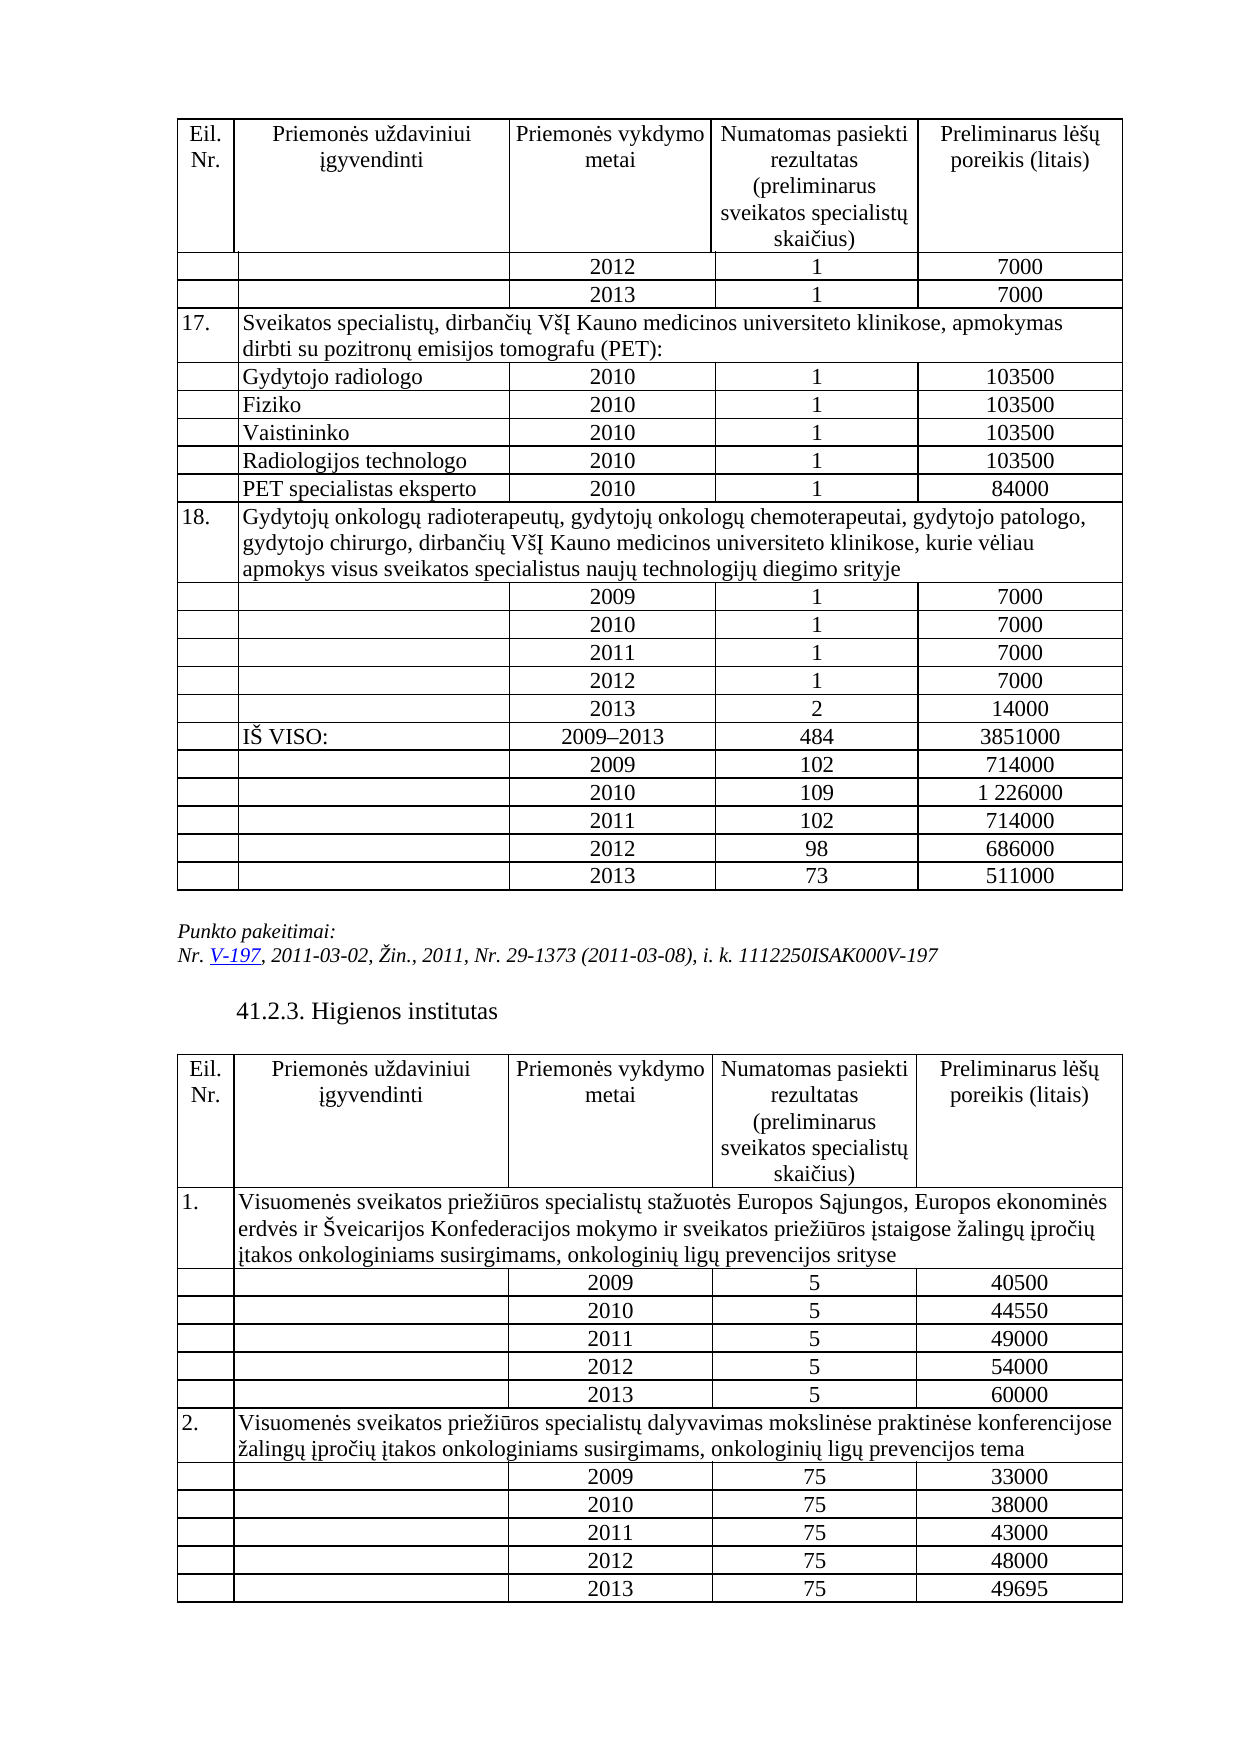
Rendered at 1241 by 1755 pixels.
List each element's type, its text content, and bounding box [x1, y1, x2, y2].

table_cell 103500 [919, 363, 1122, 389]
table_cell [239, 695, 509, 721]
table_cell [178, 281, 238, 307]
table_cell [235, 1519, 508, 1545]
table_header Preliminarus lėšų poreikis (litais) [917, 1055, 1122, 1187]
table_cell 109 [716, 779, 917, 805]
table_cell 7000 [919, 611, 1122, 638]
table_cell 98 [716, 835, 917, 861]
table_cell [239, 835, 509, 861]
table_cell 5 [713, 1269, 916, 1295]
table_cell [178, 391, 238, 417]
table_cell PET specialistas eksperto [239, 475, 509, 501]
table_cell 43000 [917, 1519, 1122, 1545]
table_cell 75 [713, 1547, 916, 1573]
table_cell Gydytojų onkologų radioterapeutų, gydytojų onkologų chemoterapeutai, gydytojo patologo, gydytojo chirurgo, dirbančių VšĮ Kauno medicinos universiteto klinikose, kurie vėliau apmokys visus sveikatos specialistus naujų technologijų diegimo srityje [239, 503, 1122, 582]
table_cell 714000 [919, 751, 1122, 777]
table_cell 44550 [917, 1297, 1122, 1323]
table_cell 2010 [510, 779, 715, 805]
table_cell 2009–2013 [510, 723, 715, 749]
table_cell [235, 1297, 508, 1323]
table_header Numatomas pasiekti rezultatas (preliminarus sveikatos specialistų skaičius) [713, 1055, 916, 1187]
table_cell 1 226000 [919, 779, 1122, 805]
table_cell [178, 363, 238, 389]
table_cell 2. [178, 1409, 233, 1461]
table_cell [239, 807, 509, 833]
table_cell [178, 667, 238, 693]
table_cell [178, 419, 238, 445]
table_cell 2009 [509, 1463, 712, 1489]
table_cell 33000 [917, 1463, 1122, 1489]
table_header Eil. Nr. [178, 120, 233, 251]
table_cell 2012 [509, 1353, 712, 1379]
table_cell 3851000 [919, 723, 1122, 749]
table_cell 2010 [510, 391, 715, 417]
table_cell 2012 [510, 253, 715, 279]
table_cell Visuomenės sveikatos priežiūros specialistų dalyvavimas mokslinėse praktinėse konferencijose žalingų įpročių įtakos onkologiniams susirgimams, onkologinių ligų prevencijos tema [235, 1409, 1122, 1461]
table_cell 75 [713, 1463, 916, 1489]
table_cell 2011 [509, 1325, 712, 1351]
table_cell 7000 [919, 667, 1122, 693]
table_cell 5 [713, 1297, 916, 1323]
table_cell [178, 863, 238, 889]
table_header Priemonės uždaviniui įgyvendinti [235, 1055, 508, 1187]
table_cell 60000 [917, 1381, 1122, 1407]
table_cell [178, 1297, 233, 1323]
table_header Numatomas pasiekti rezultatas (preliminarus sveikatos specialistų skaičius) [712, 120, 917, 251]
table_cell [235, 1381, 508, 1407]
table_cell 686000 [919, 835, 1122, 861]
table_cell 2009 [509, 1269, 712, 1295]
table_cell 1 [716, 363, 917, 389]
table_cell 103500 [919, 419, 1122, 445]
table_cell [239, 253, 509, 279]
table_cell [178, 447, 238, 473]
table_cell 49695 [917, 1575, 1122, 1601]
table_cell Visuomenės sveikatos priežiūros specialistų stažuotės Europos Sąjungos, Europos ekonominės erdvės ir Šveicarijos Konfederacijos mokymo ir sveikatos priežiūros įstaigose žalingų įpročių įtakos onkologiniams susirgimams, onkologinių ligų prevencijos srityse [235, 1188, 1122, 1267]
table_cell 84000 [919, 475, 1122, 501]
table_header Preliminarus lėšų poreikis (litais) [919, 120, 1122, 251]
table_cell [178, 1269, 233, 1295]
table_cell [178, 475, 238, 501]
table_header Priemonės uždaviniui įgyvendinti [235, 120, 509, 251]
table_cell [239, 667, 509, 693]
table_cell Fiziko [239, 391, 509, 417]
table_cell 2011 [510, 639, 715, 666]
table_cell Sveikatos specialistų, dirbančių VšĮ Kauno medicinos universiteto klinikose, apmokymas dirbti su pozitronų emisijos tomografu (PET): [239, 309, 1122, 362]
table_cell 7000 [919, 281, 1122, 307]
table_cell 102 [716, 751, 917, 777]
table_cell 1 [716, 419, 917, 445]
table_cell [178, 723, 238, 749]
table_cell 5 [713, 1325, 916, 1351]
table_cell 714000 [919, 807, 1122, 833]
table_cell 2011 [510, 807, 715, 833]
table_cell [235, 1575, 508, 1601]
table_cell 2013 [510, 863, 715, 889]
table_header Eil. Nr. [178, 1055, 233, 1187]
table_cell 1 [716, 475, 917, 501]
table_cell 1 [716, 281, 917, 307]
table_cell 18. [178, 503, 238, 582]
table_cell [178, 1381, 233, 1407]
table_cell [178, 1325, 233, 1351]
table_cell 1 [716, 583, 917, 610]
table_cell 73 [716, 863, 917, 889]
table_cell 2010 [509, 1297, 712, 1323]
table_cell [239, 863, 509, 889]
table_cell [239, 639, 509, 666]
table_cell 102 [716, 807, 917, 833]
table_cell 5 [713, 1381, 916, 1407]
table_cell [178, 1463, 233, 1489]
table_cell 2011 [509, 1519, 712, 1545]
table_cell 7000 [919, 639, 1122, 666]
table_cell [178, 1491, 233, 1517]
table_cell 484 [716, 723, 917, 749]
table_cell 2 [716, 695, 917, 721]
table_cell 2009 [510, 751, 715, 777]
table_cell [178, 835, 238, 861]
table_cell [178, 695, 238, 721]
text Nr. V-197, 2011-03-02, Žin., 2011, Nr. 29-1373 (2011-03-08), i. k. 1112250ISAK000V-197 [177, 943, 1122, 967]
table_cell [235, 1325, 508, 1351]
table_cell 38000 [917, 1491, 1122, 1517]
table_cell 1 [716, 639, 917, 666]
table_cell 2010 [509, 1491, 712, 1517]
table_cell 1 [716, 447, 917, 473]
table_cell 2010 [510, 363, 715, 389]
table_cell [235, 1463, 508, 1489]
table_cell [178, 779, 238, 805]
table_cell 1 [716, 391, 917, 417]
table_cell 2012 [510, 835, 715, 861]
table_cell [239, 779, 509, 805]
table_cell 1. [178, 1188, 233, 1267]
table_cell 5 [713, 1353, 916, 1379]
table_cell 40500 [917, 1269, 1122, 1295]
table_cell [239, 583, 509, 610]
table_cell 2013 [510, 695, 715, 721]
table_cell 48000 [917, 1547, 1122, 1573]
table_cell [178, 751, 238, 777]
table_cell [178, 1575, 233, 1601]
table_cell 2013 [510, 281, 715, 307]
table_cell Gydytojo radiologo [239, 363, 509, 389]
table_cell 7000 [919, 583, 1122, 610]
table_cell [239, 611, 509, 638]
table_cell Vaistininko [239, 419, 509, 445]
table_cell 103500 [919, 391, 1122, 417]
table_cell Radiologijos technologo [239, 447, 509, 473]
table_cell [178, 253, 238, 279]
table_cell 1 [716, 611, 917, 638]
table_cell 75 [713, 1575, 916, 1601]
table_cell 103500 [919, 447, 1122, 473]
table_cell [178, 611, 238, 638]
table_cell 1 [716, 667, 917, 693]
table_cell [239, 281, 509, 307]
table_cell 7000 [919, 253, 1122, 279]
table_cell [178, 1547, 233, 1573]
table_cell IŠ VISO: [239, 723, 509, 749]
table_cell 75 [713, 1491, 916, 1517]
table_header Priemonės vykdymo metai [510, 120, 710, 251]
table_cell [235, 1269, 508, 1295]
table_cell 14000 [919, 695, 1122, 721]
table_cell 2013 [509, 1381, 712, 1407]
table_cell 2009 [510, 583, 715, 610]
table_cell [178, 583, 238, 610]
table_cell [178, 639, 238, 666]
table_cell [239, 751, 509, 777]
table_cell [235, 1491, 508, 1517]
table_cell 2010 [510, 447, 715, 473]
table_cell 75 [713, 1519, 916, 1545]
text Punkto pakeitimai: [177, 919, 1122, 943]
table_cell 511000 [919, 863, 1122, 889]
table_cell 49000 [917, 1325, 1122, 1351]
table_cell [178, 1519, 233, 1545]
table_header Priemonės vykdymo metai [509, 1055, 712, 1187]
table_cell [178, 1353, 233, 1379]
table_cell [235, 1547, 508, 1573]
table_cell 2012 [510, 667, 715, 693]
table_cell 54000 [917, 1353, 1122, 1379]
table_cell 2013 [509, 1575, 712, 1601]
table_cell 1 [716, 253, 917, 279]
table_cell 2010 [510, 475, 715, 501]
table_cell 2012 [509, 1547, 712, 1573]
text 41.2.3. Higienos institutas [177, 996, 1122, 1025]
table_cell 17. [178, 309, 238, 362]
table_cell [235, 1353, 508, 1379]
table_cell [178, 807, 238, 833]
table_cell 2010 [510, 419, 715, 445]
table_cell 2010 [510, 611, 715, 638]
